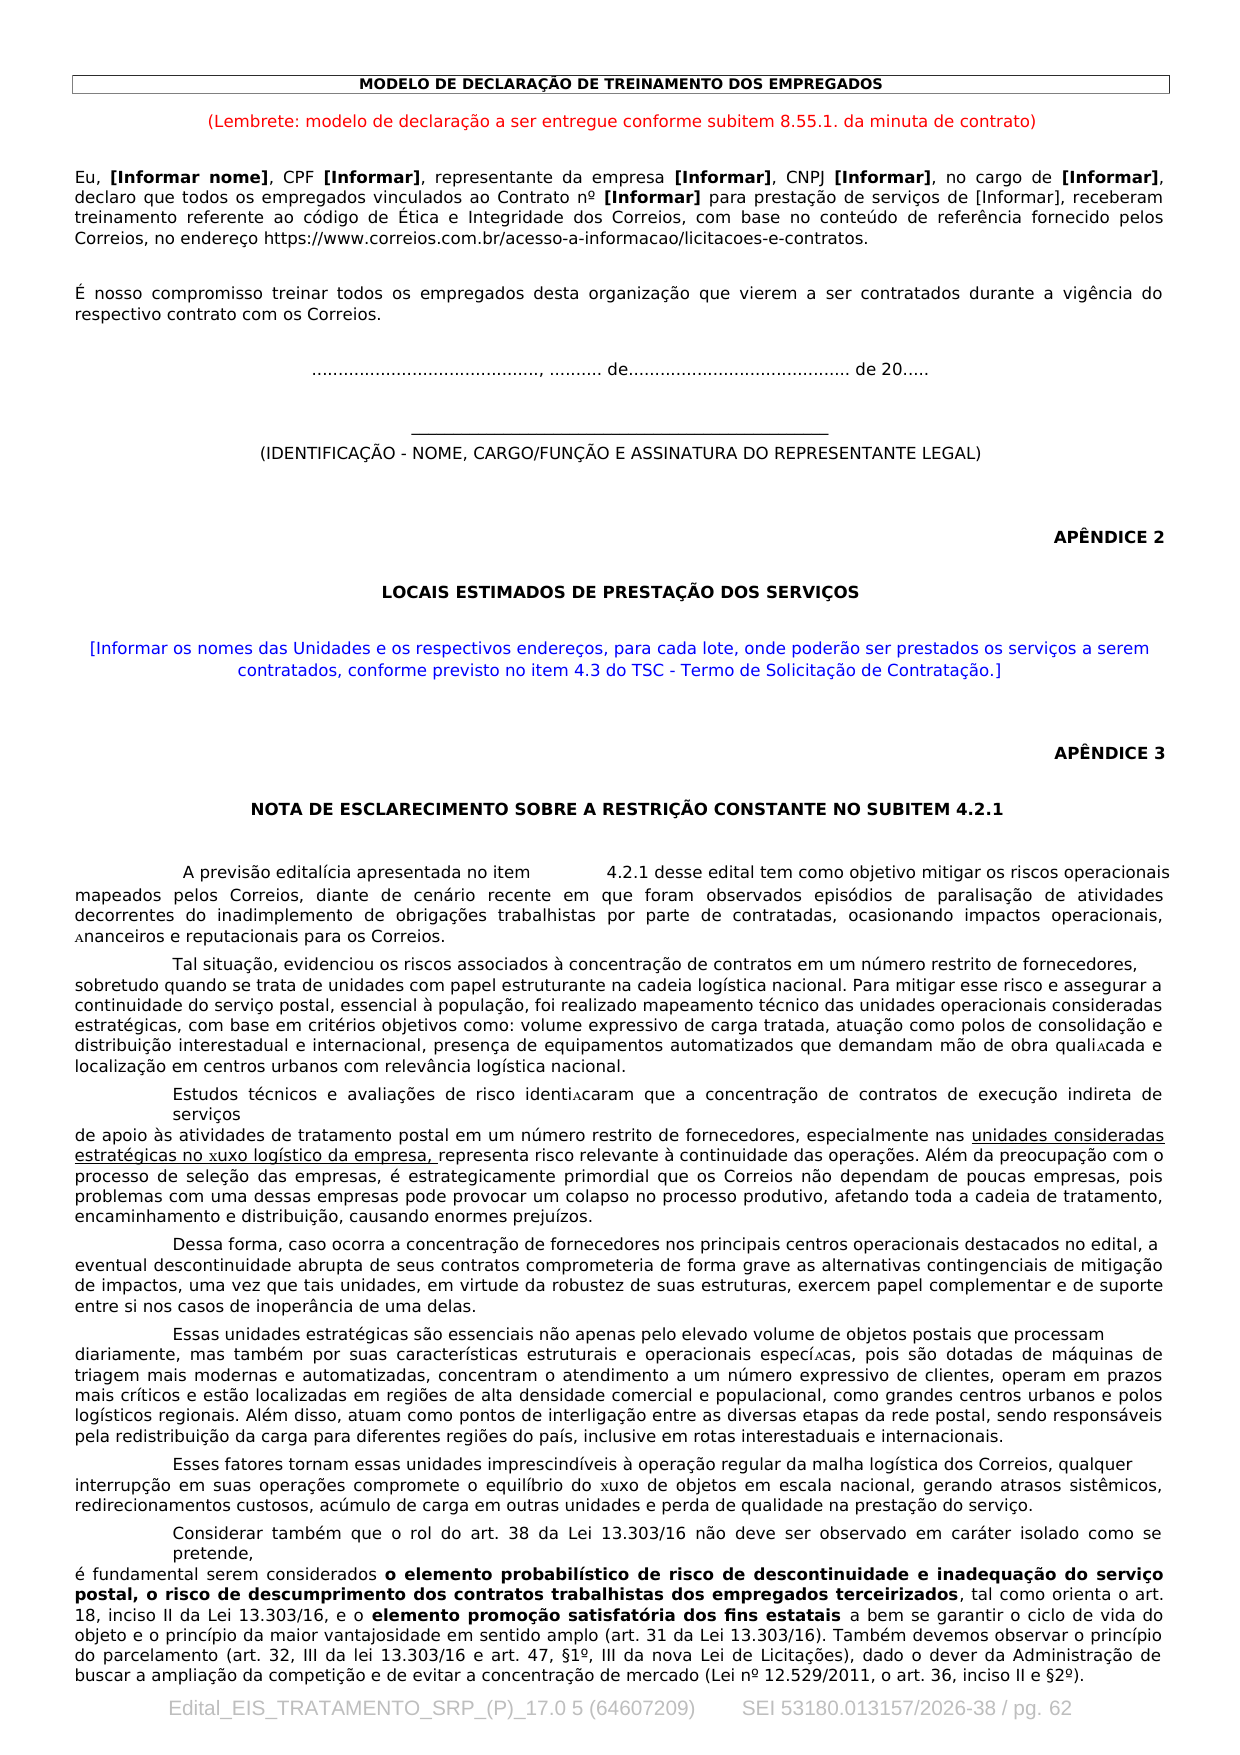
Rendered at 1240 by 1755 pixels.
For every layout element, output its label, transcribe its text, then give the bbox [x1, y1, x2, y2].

text mapeados pelos Correios, diante de cenário recente em que foram observados episódios de paralisação de atividades decorrentes do inadimplemento de obrigações trabalhistas por parte de contratadas, ocasionando impactos operacionais, nanceiros e reputacionais para os Correios. [74, 886, 1164, 946]
text de apoio às atividades de tratamento postal em um número restrito de fornecedores, especialmente nas unidades consideradas estratégicas no uxo logístico da empresa, representa risco relevante à continuidade das operações. Além da preocupação com o processo de seleção das empresas, é estrategicamente primordial que os Correios não dependam de poucas empresas, pois problemas com uma dessas empresas pode provocar um colapso no processo produtivo, afetando toda a cadeia de tratamento, encaminhamento e distribuição, causando enormes prejuízos. [74, 1126, 1164, 1226]
text Dessa forma, caso ocorra a concentração de fornecedores nos principais centros operacionais destacados no edital, a [172, 1235, 1164, 1254]
text MODELO DE DECLARAÇÃO DE TREINAMENTO DOS EMPREGADOS [73, 76, 1169, 93]
text Essas unidades estratégicas são essenciais não apenas pelo elevado volume de objetos postais que processam [172, 1324, 1164, 1344]
text Tal situação, evidenciou os riscos associados à concentração de contratos em um número restrito de fornecedores, [172, 955, 1164, 974]
subtitle LOCAIS ESTIMADOS DE PRESTAÇÃO DOS SERVIÇOS [76, 583, 1165, 603]
text interrupção em suas operações compromete o equilíbrio do uxo de objetos em escala nacional, gerando atrasos sistêmicos, redirecionamentos custosos, acúmulo de carga em outras unidades e perda de qualidade na prestação do serviço. [74, 1475, 1164, 1515]
text é fundamental serem considerados o elemento probabilístico de risco de descontinuidade e inadequação do serviço postal, o risco de descumprimento dos contratos trabalhistas dos empregados terceirizados, tal como orienta o art. 18, inciso II da Lei 13.303/16, e o elemento promoção satisfatória dos fins estatais a bem se garantir o ciclo de vida do objeto e o princípio da maior vantajosidade em sentido amplo (art. 31 da Lei 13.303/16). Também devemos observar o princípio do parcelamento (art. 32, III da lei 13.303/16 e art. 47, §1º, III da nova Lei de Licitações), dado o dever da Administração de buscar a ampliação da competição e de evitar a concentração de mercado (Lei nº 12.529/2011, o art. 36, inciso II e §2º). [74, 1565, 1164, 1686]
text Considerar também que o rol do art. 38 da Lei 13.303/16 não deve ser observado em caráter isolado como se pretende, [172, 1524, 1164, 1563]
text __________________________________________________ [82, 416, 1158, 435]
text (IDENTIFICAÇÃO - NOME, CARGO/FUNÇÃO E ASSINATURA DO REPRESENTANTE LEGAL) [82, 444, 1160, 463]
text Eu, [Informar nome], CPF [Informar], representante da empresa [Informar], CNPJ [Informar], no cargo de [Informar], declaro que todos os empregados vinculados ao Contrato nº [Informar] para prestação de serviços de [Informar], receberam treinamento referente ao código de Ética e Integridade dos Correios, com base no conteúdo de referência fornecido pelos Correios, no endereço https://www.correios.com.br/acesso-a-informacao/licitacoes-e-contratos. [74, 168, 1164, 248]
text sobretudo quando se trata de unidades com papel estruturante na cadeia logística nacional. Para mitigar esse risco e assegurar a continuidade do serviço postal, essencial à população, foi realizado mapeamento técnico das unidades operacionais consideradas estratégicas, com base em critérios objetivos como: volume expressivo de carga tratada, atuação como polos de consolidação e distribuição interestadual e internacional, presença de equipamentos automatizados que demandam mão de obra qualicada e localização em centros urbanos com relevância logística nacional. [74, 975, 1164, 1076]
text contratados, conforme previsto no item 4.3 do TSC - Termo de Solicitação de Contratação.] [69, 660, 1170, 680]
text É nosso compromisso treinar todos os empregados desta organização que vierem a ser contratados durante a vigência do respectivo contrato com os Correios. [74, 284, 1164, 324]
text eventual descontinuidade abrupta de seus contratos comprometeria de forma grave as alternativas contingenciais de mitigação de impactos, uma vez que tais unidades, em virtude da robustez de suas estruturas, exercem papel complementar e de suporte entre si nos casos de inoperância de uma delas. [74, 1256, 1164, 1316]
text Esses fatores tornam essas unidades imprescindíveis à operação regular da malha logística dos Correios, qualquer [172, 1455, 1164, 1474]
text diariamente, mas também por suas características estruturais e operacionais especícas, pois são dotadas de máquinas de triagem mais modernas e automatizadas, concentram o atendimento a um número expressivo de clientes, operam em prazos mais críticos e estão localizadas em regiões de alta densidade comercial e populacional, como grandes centros urbanos e polos logísticos regionais. Além disso, atuam como pontos de interligação entre as diversas etapas da rede postal, sendo responsáveis pela redistribuição da carga para diferentes regiões do país, inclusive em rotas interestaduais e internacionais. [74, 1345, 1164, 1446]
text [Informar os nomes das Unidades e os respectivos endereços, para cada lote, onde poderão ser prestados os serviços a serem [69, 639, 1170, 658]
text ..........................................., .......... de.......................................... de 20..... [82, 360, 1160, 379]
text A previsão editalícia apresentada no item 4.2.1 desse edital tem como objetivo mitigar os riscos operacionais [69, 856, 1170, 884]
text Estudos técnicos e avaliações de risco identicaram que a concentração de contratos de execução indireta de serviços [172, 1085, 1164, 1124]
text APÊNDICE 3 NOTA DE ESCLARECIMENTO SOBRE A RESTRIÇÃO CONSTANTE NO SUBITEM 4.2.1 [250, 744, 1170, 819]
subtitle (Lembrete: modelo de declaração a ser entregue conforme subitem 8.55.1. da minuta de contrato) [85, 112, 1159, 131]
text APÊNDICE 2 [69, 527, 1165, 547]
